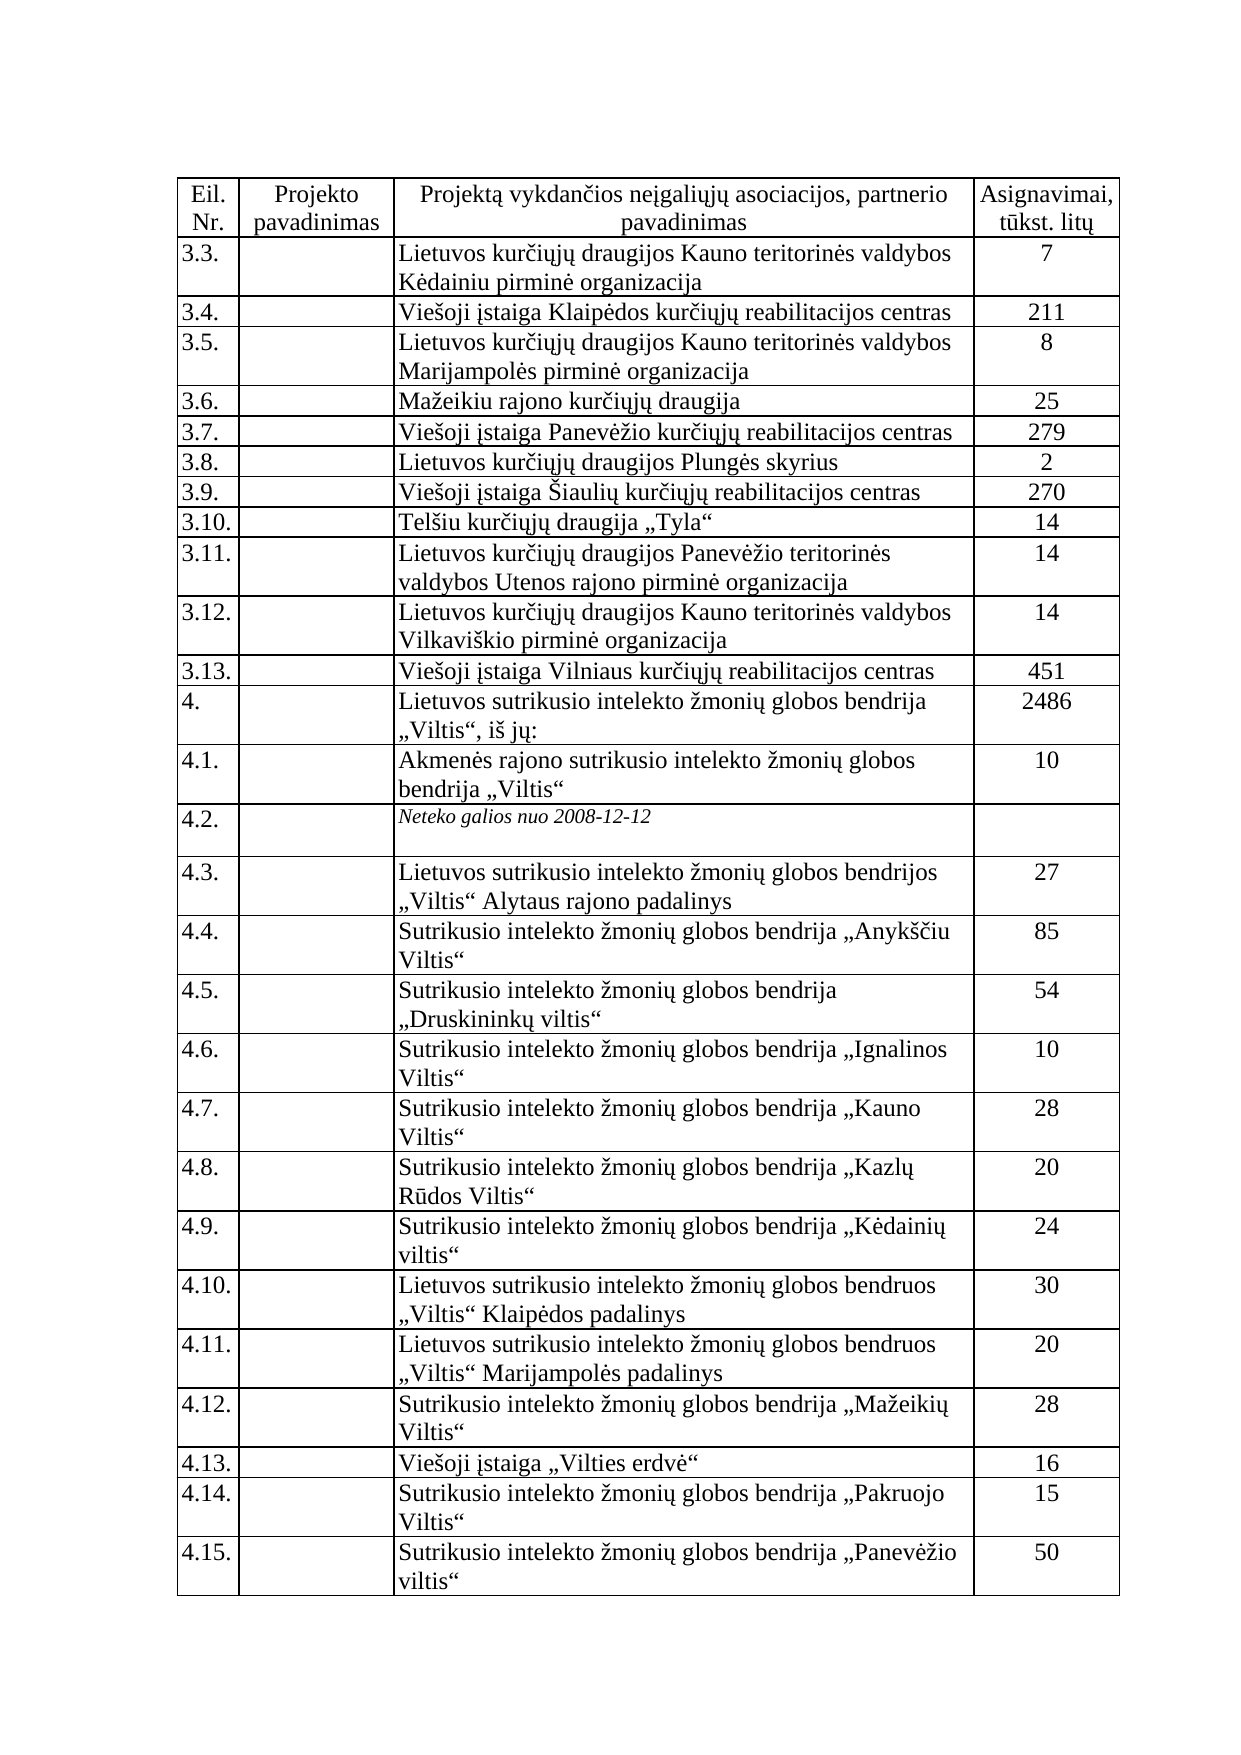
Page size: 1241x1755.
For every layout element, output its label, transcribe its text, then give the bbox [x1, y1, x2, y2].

table_cell 14 [975, 508, 1119, 536]
table_cell Viešoji įstaiga Klaipėdos kurčiųjų reabilitacijos centras [395, 297, 973, 326]
table_cell 3.5. [178, 327, 238, 385]
table_cell 279 [975, 417, 1119, 445]
table_cell 7 [975, 238, 1119, 295]
table_cell Lietuvos kurčiųjų draugijos Plungės skyrius [395, 447, 973, 476]
table_cell Lietuvos kurčiųjų draugijos Kauno teritorinės valdybos Vilkaviškio pirminė organizacija [395, 597, 973, 654]
table_cell [240, 538, 393, 595]
table_cell 3.3. [178, 238, 238, 295]
table_cell [240, 447, 393, 476]
table_cell 30 [975, 1271, 1119, 1328]
table_cell Sutrikusio intelekto žmonių globos bendrija „Pakruojo Viltis“ [395, 1478, 973, 1536]
table_cell 8 [975, 327, 1119, 385]
table_cell [240, 238, 393, 295]
table_cell [240, 857, 393, 914]
table_header Eil. Nr. [178, 179, 238, 236]
table_cell [240, 1093, 393, 1151]
table_cell 50 [975, 1537, 1119, 1594]
table_cell 25 [975, 386, 1119, 415]
table_cell Sutrikusio intelekto žmonių globos bendrija „Kauno Viltis“ [395, 1093, 973, 1151]
table_cell 270 [975, 477, 1119, 506]
table_cell [240, 1389, 393, 1446]
table_cell [240, 597, 393, 654]
table_cell 20 [975, 1330, 1119, 1387]
table_cell [240, 508, 393, 536]
table_cell Sutrikusio intelekto žmonių globos bendrija „Druskininkų viltis“ [395, 975, 973, 1033]
table_cell 3.10. [178, 508, 238, 536]
table_cell 2486 [975, 686, 1119, 744]
table_cell [240, 327, 393, 385]
table_cell Viešoji įstaiga Panevėžio kurčiųjų reabilitacijos centras [395, 417, 973, 445]
table_cell Lietuvos kurčiųjų draugijos Kauno teritorinės valdybos Marijampolės pirminė organizacija [395, 327, 973, 385]
table_cell Viešoji įstaiga Vilniaus kurčiųjų reabilitacijos centras [395, 656, 973, 685]
table_cell 27 [975, 857, 1119, 914]
table_cell Lietuvos sutrikusio intelekto žmonių globos bendrija „Viltis“, iš jų: [395, 686, 973, 744]
table_cell 4.7. [178, 1093, 238, 1151]
table_cell 4.10. [178, 1271, 238, 1328]
table_cell Lietuvos sutrikusio intelekto žmonių globos bendruos „Viltis“ Klaipėdos padalinys [395, 1271, 973, 1328]
table_cell [240, 1537, 393, 1594]
table_cell [240, 297, 393, 326]
table_cell 4.12. [178, 1389, 238, 1446]
table_cell 3.12. [178, 597, 238, 654]
table_cell 4.8. [178, 1152, 238, 1210]
table_cell Sutrikusio intelekto žmonių globos bendrija „Ignalinos Viltis“ [395, 1034, 973, 1092]
table_cell 4.1. [178, 745, 238, 803]
table_cell 3.13. [178, 656, 238, 685]
table_cell 3.8. [178, 447, 238, 476]
table_cell 54 [975, 975, 1119, 1033]
table_cell 4.15. [178, 1537, 238, 1594]
table_cell [240, 656, 393, 685]
table_cell 4.4. [178, 916, 238, 974]
table_cell 4.6. [178, 1034, 238, 1092]
table_cell 4.14. [178, 1478, 238, 1536]
table_header Projekto pavadinimas [240, 179, 393, 236]
table_cell Sutrikusio intelekto žmonių globos bendrija „Panevėžio viltis“ [395, 1537, 973, 1594]
table_cell 3.6. [178, 386, 238, 415]
table_cell [240, 1212, 393, 1269]
table_cell [975, 805, 1119, 856]
table_cell Viešoji įstaiga Šiaulių kurčiųjų reabilitacijos centras [395, 477, 973, 506]
table_cell [240, 805, 393, 856]
table_cell 4.2. [178, 805, 238, 856]
table_cell [240, 686, 393, 744]
table_cell [240, 1152, 393, 1210]
table_cell Telšiu kurčiųjų draugija „Tyla“ [395, 508, 973, 536]
table_cell [240, 477, 393, 506]
table_cell [240, 975, 393, 1033]
table_cell 211 [975, 297, 1119, 326]
table_cell 14 [975, 597, 1119, 654]
table_cell 4.3. [178, 857, 238, 914]
table_cell 28 [975, 1389, 1119, 1446]
table_cell 4.9. [178, 1212, 238, 1269]
table_cell [240, 386, 393, 415]
table_cell Lietuvos kurčiųjų draugijos Kauno teritorinės valdybos Kėdainiu pirminė organizacija [395, 238, 973, 295]
table_cell Akmenės rajono sutrikusio intelekto žmonių globos bendrija „Viltis“ [395, 745, 973, 803]
table_cell Viešoji įstaiga „Vilties erdvė“ [395, 1448, 973, 1476]
table_cell 451 [975, 656, 1119, 685]
table_cell 28 [975, 1093, 1119, 1151]
table_cell [240, 417, 393, 445]
table_header Asignavimai, tūkst. litų [975, 179, 1119, 236]
table_cell 2 [975, 447, 1119, 476]
table_cell Mažeikiu rajono kurčiųjų draugija [395, 386, 973, 415]
table_cell [240, 1271, 393, 1328]
table_cell 4. [178, 686, 238, 744]
table_cell [240, 1330, 393, 1387]
table_cell 10 [975, 745, 1119, 803]
table_cell 15 [975, 1478, 1119, 1536]
table_cell 85 [975, 916, 1119, 974]
table_cell [240, 916, 393, 974]
table_cell 4.11. [178, 1330, 238, 1387]
table_cell 16 [975, 1448, 1119, 1476]
table_cell 3.11. [178, 538, 238, 595]
table_cell [240, 745, 393, 803]
table_cell Neteko galios nuo 2008-12-12 [395, 805, 973, 856]
table_cell 20 [975, 1152, 1119, 1210]
table_cell Sutrikusio intelekto žmonių globos bendrija „Kazlų Rūdos Viltis“ [395, 1152, 973, 1210]
table_cell [240, 1478, 393, 1536]
table_cell Sutrikusio intelekto žmonių globos bendrija „Kėdainių viltis“ [395, 1212, 973, 1269]
table_cell 24 [975, 1212, 1119, 1269]
table_cell Lietuvos sutrikusio intelekto žmonių globos bendrijos „Viltis“ Alytaus rajono padalinys [395, 857, 973, 914]
table_cell 14 [975, 538, 1119, 595]
table_cell Sutrikusio intelekto žmonių globos bendrija „Mažeikių Viltis“ [395, 1389, 973, 1446]
table_cell [240, 1448, 393, 1476]
table_cell 3.7. [178, 417, 238, 445]
table_header Projektą vykdančios neįgaliųjų asociacijos, partnerio pavadinimas [395, 179, 973, 236]
table_cell 10 [975, 1034, 1119, 1092]
table_cell 3.9. [178, 477, 238, 506]
table_cell [240, 1034, 393, 1092]
table_cell 4.13. [178, 1448, 238, 1476]
table_cell Lietuvos sutrikusio intelekto žmonių globos bendruos „Viltis“ Marijampolės padalinys [395, 1330, 973, 1387]
table_cell 3.4. [178, 297, 238, 326]
table_cell Lietuvos kurčiųjų draugijos Panevėžio teritorinės valdybos Utenos rajono pirminė organizacija [395, 538, 973, 595]
table_cell Sutrikusio intelekto žmonių globos bendrija „Anykščiu Viltis“ [395, 916, 973, 974]
table_cell 4.5. [178, 975, 238, 1033]
